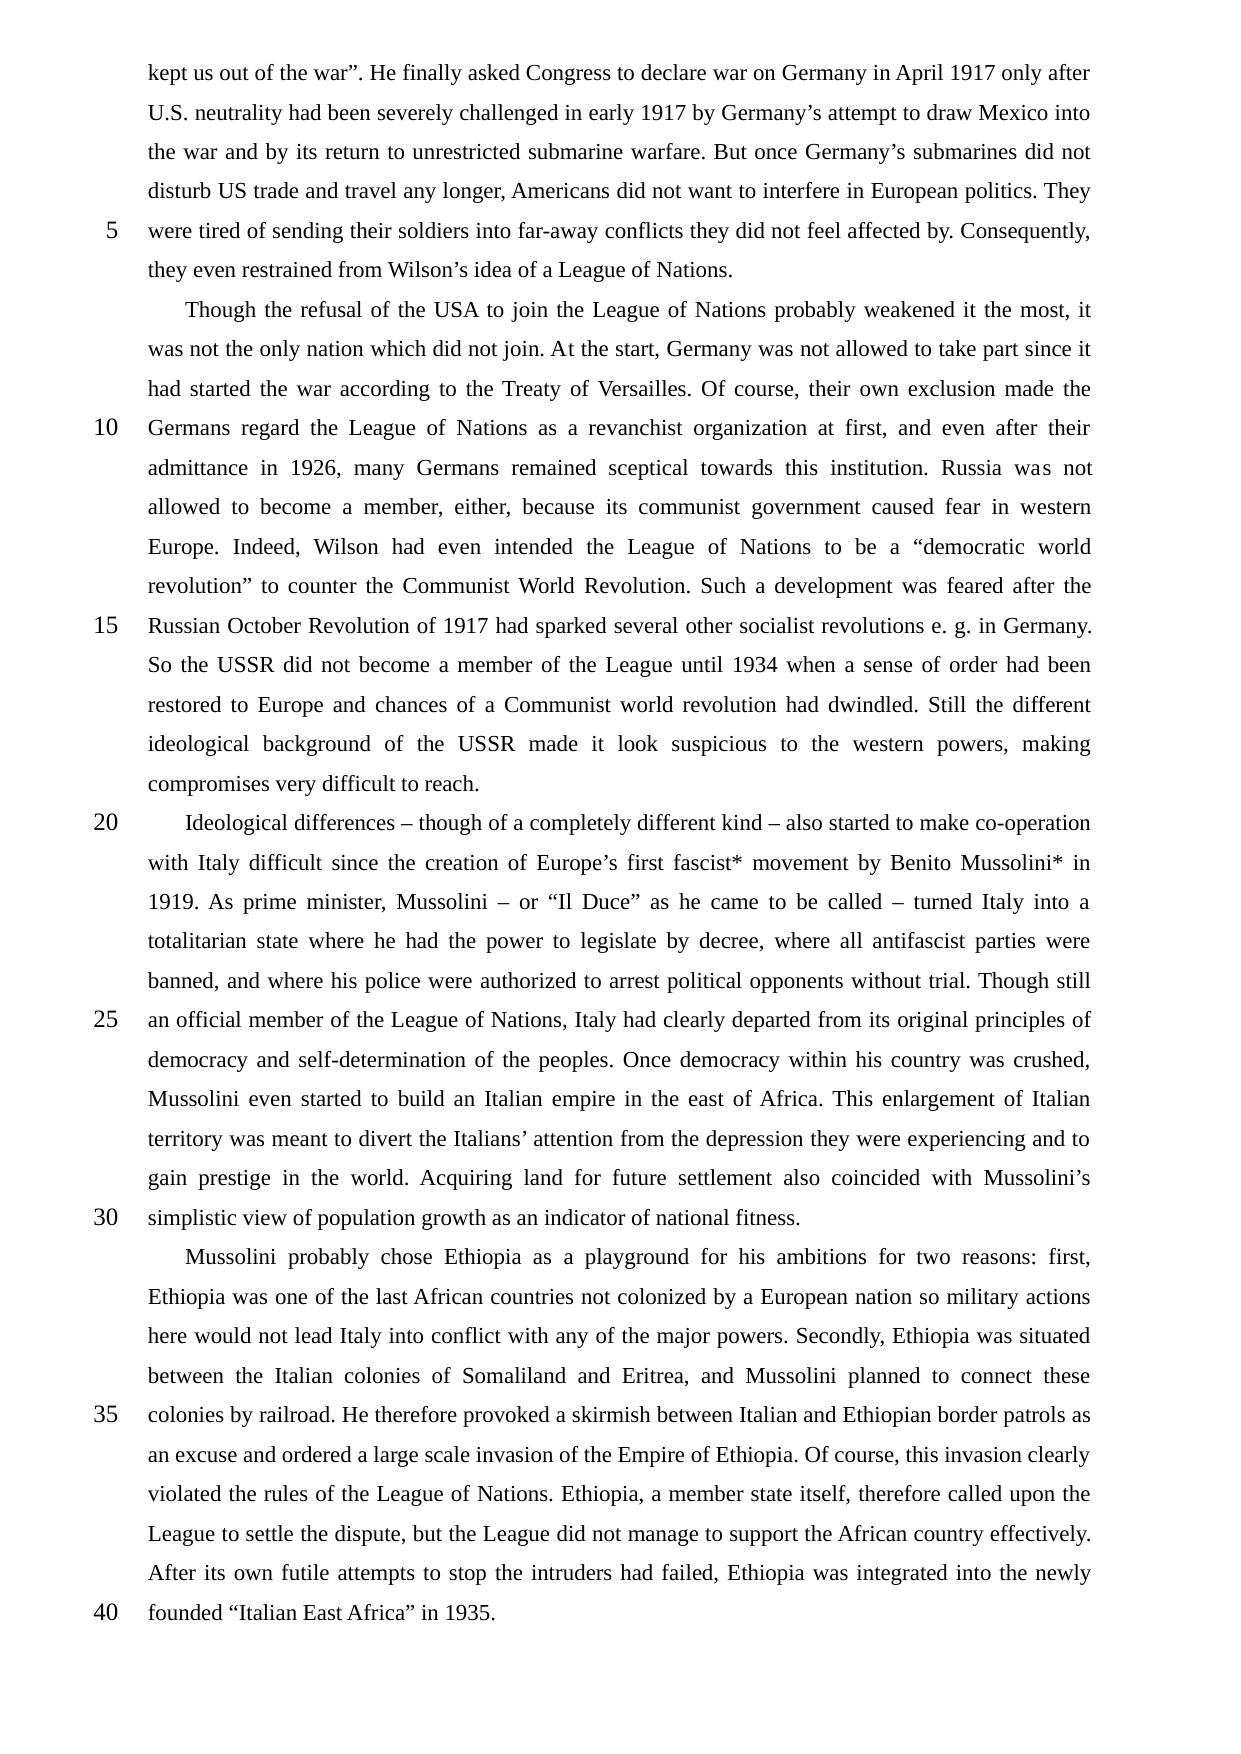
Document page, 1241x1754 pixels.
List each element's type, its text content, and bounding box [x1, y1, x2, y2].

text Ideological differences – though of a completely different kind – also started to make co-operation with Italy difficult since the creation of Europe’s first fascist* movement by Benito Mussolini* in 1919. As prime minister, Mussolini – or “Il Duce” as he came to be called – turned Italy into a totalitarian state where he had the power to legislate by decree, where all antifascist parties were banned, and where his police were authorized to arrest political opponents without trial. Though still an official member of the League of Nations, Italy had clearly departed from its original principles of democracy and self-determination of the peoples. Once democracy within his country was crushed, Mussolini even started to build an Italian empire in the east of Africa. This enlargement of Italian territory was meant to divert the Italians’ attention from the depression they were experiencing and to gain prestige in the world. Acquiring land for future settlement also coincided with Mussolini’s simplistic view of population growth as an indicator of national fitness. [148, 809, 1093, 1230]
text Mussolini probably chose Ethiopia as a playground for his ambitions for two reasons: first, Ethiopia was one of the last African countries not colonized by a European nation so military actions here would not lead Italy into conflict with any of the major powers. Secondly, Ethiopia was situated between the Italian colonies of Somaliland and Eritrea, and Mussolini planned to connect these colonies by railroad. He therefore provoked a skirmish between Italian and Ethiopian border patrols as an excuse and ordered a large scale invasion of the Empire of Ethiopia. Of course, this invasion clearly violated the rules of the League of Nations. Ethiopia, a member state itself, therefore called upon the League to settle the dispute, but the League did not manage to support the African country effectively. After its own futile attempts to stop the intruders had failed, Ethiopia was integrated into the newly founded “Italian East Africa” in 1935. [148, 1243, 1093, 1625]
text Though the refusal of the USA to join the League of Nations probably weakened it the most, it was not the only nation which did not join. At the start, Germany was not allowed to take part since it had started the war according to the Treaty of Versailles. Of course, their own exclusion made the Germans regard the League of Nations as a revanchist organization at first, and even after their admittance in 1926, many Germans remained sceptical towards this institution. Russia was not allowed to become a member, either, because its communist government caused fear in western Europe. Indeed, Wilson had even intended the League of Nations to be a “democratic world revolution” to counter the Communist World Revolution. Such a development was feared after the Russian October Revolution of 1917 had sparked several other socialist revolutions e. g. in Germany. So the USSR did not become a member of the League until 1934 when a sense of order had been restored to Europe and chances of a Communist world revolution had dwindled. Still the different ideological background of the USSR made it look suspicious to the western powers, making compromises very difficult to reach. [148, 296, 1093, 796]
text kept us out of the war”. He finally asked Congress to declare war on Germany in April 1917 only after U.S. neutrality had been severely challenged in early 1917 by Germany’s attempt to draw Mexico into the war and by its return to unrestricted submarine warfare. But once Germany’s submarines did not disturb US trade and travel any longer, Americans did not want to interfere in European politics. They were tired of sending their soldiers into far-away conflicts they did not feel affected by. Consequently, they even restrained from Wilson’s idea of a League of Nations. [148, 59, 1093, 283]
